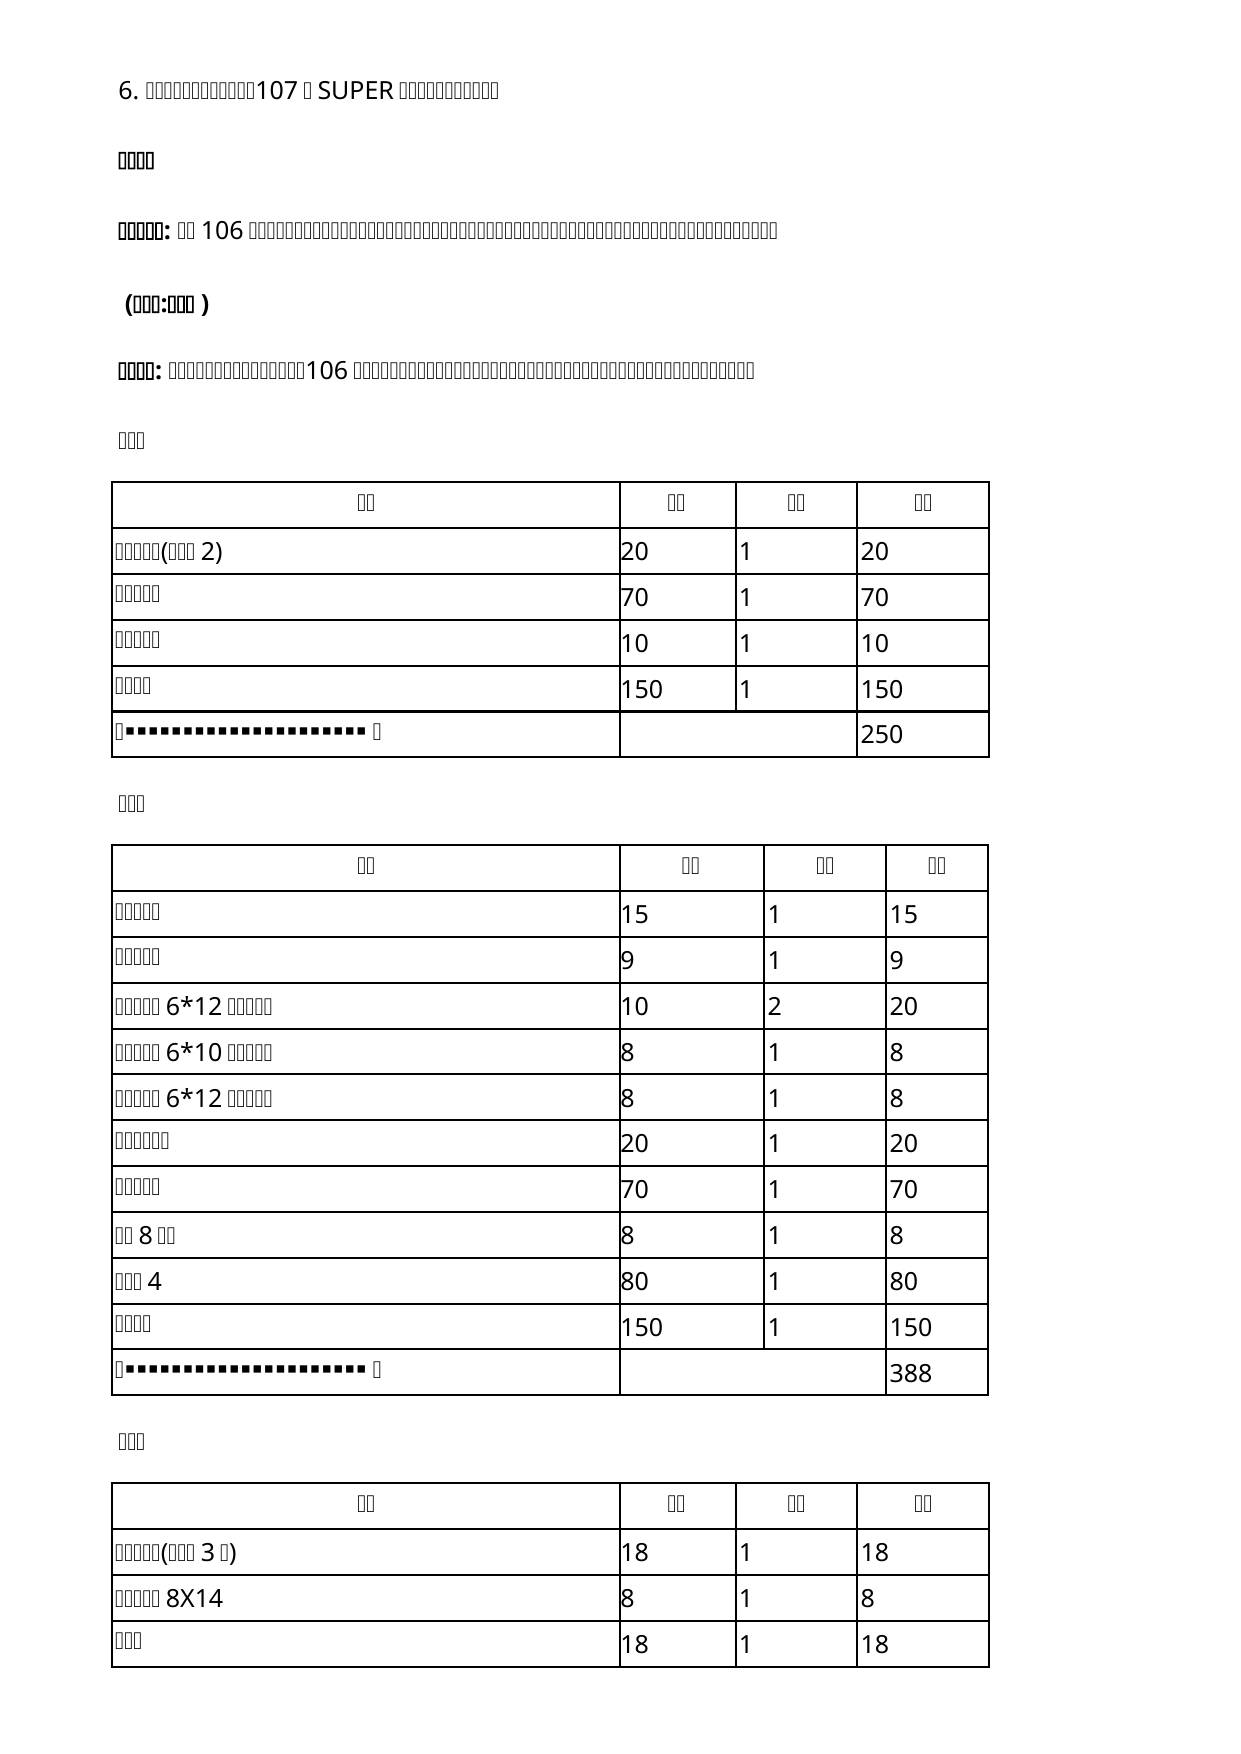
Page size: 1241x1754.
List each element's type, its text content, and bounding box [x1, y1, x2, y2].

table_header 單價 [621, 483, 735, 527]
table_cell 150 [621, 1305, 763, 1348]
table_cell 藝文材料 [113, 667, 619, 710]
table_cell 1 [737, 1530, 856, 1574]
table_cell 國語甲乙本 [113, 575, 619, 619]
table_cell 80 [621, 1259, 763, 1302]
table_cell 8 [887, 1030, 987, 1073]
table_cell 20 [887, 1121, 987, 1165]
table_cell 15 [621, 892, 763, 936]
text 【說明】: 經各科教師按班級教學需求提出，106學年度第二學期班級簿本費、美術材料收費明細表如下，請討論需求性及價格是否合宜，並決議之。 [118, 351, 1122, 388]
table_cell [621, 1350, 885, 1394]
text 三年級 [118, 1425, 1122, 1463]
table_cell 1 [765, 1213, 885, 1257]
table_cell 作文簿 [113, 1622, 619, 1666]
table_cell 150 [858, 667, 988, 710]
table_cell 親師聯絡簿(唐詩篇2) [113, 529, 619, 573]
table_cell 20 [621, 1121, 763, 1165]
table_cell 20 [887, 984, 987, 1027]
table_cell 8 [621, 1576, 735, 1620]
table_cell 20 [858, 529, 988, 573]
text 提案討論 [118, 144, 1122, 182]
table_header 單價 [621, 846, 763, 890]
table_cell 8 [621, 1075, 763, 1119]
table_cell 聯絡簿唐詩篇 [113, 1121, 619, 1165]
table_cell 10 [858, 621, 988, 664]
table_cell 8 [887, 1213, 987, 1257]
table_cell 18 [858, 1622, 988, 1666]
table_cell 1 [765, 892, 885, 936]
table_cell 1 [737, 667, 856, 710]
table_cell 1 [737, 1622, 856, 1666]
table_cell 圖畫作文簿 [113, 892, 619, 936]
table_header 品名 [113, 483, 619, 527]
table_cell 1 [737, 621, 856, 664]
table_cell 1 [737, 529, 856, 573]
text 一年級 [118, 424, 1122, 462]
table_cell 合 計 [113, 1350, 619, 1394]
table_cell 8 [621, 1213, 763, 1257]
table_header 數量 [765, 846, 885, 890]
table_cell 20 [621, 529, 735, 573]
table_cell 1 [737, 1576, 856, 1620]
text 二年級 [118, 787, 1122, 825]
table_cell 18 [621, 1530, 735, 1574]
table_cell 國語作業簿6*10格（綠色） [113, 1030, 619, 1073]
table_header 金額 [858, 483, 988, 527]
table_cell 8 [858, 1576, 988, 1620]
table_cell 1 [765, 1075, 885, 1119]
table_header 金額 [858, 1484, 988, 1528]
table_cell 18 [858, 1530, 988, 1574]
table_cell 生字造詞簿 [113, 621, 619, 664]
table_cell 小達人4 [113, 1259, 619, 1302]
table_header 數量 [737, 1484, 856, 1528]
table_cell 1 [765, 938, 885, 982]
table_cell 1 [765, 1030, 885, 1073]
table_cell [621, 713, 856, 756]
table_cell 藝文材料 [113, 1305, 619, 1348]
text (提案人:陳亮瑋 ) [118, 284, 1122, 322]
table_cell 70 [887, 1167, 987, 1211]
table_header 單價 [621, 1484, 735, 1528]
table_cell 2 [765, 984, 885, 1027]
table_cell 親師聯絡簿(成語篇3下) [113, 1530, 619, 1574]
table_cell 250 [858, 713, 988, 756]
table_cell 國語作業簿6*12格（藍色） [113, 984, 619, 1027]
table_cell 國語作業簿8X14 [113, 1576, 619, 1620]
table_cell 合 計 [113, 713, 619, 756]
table_cell 388 [887, 1350, 987, 1394]
table_cell 國語作業簿6*12格（黃色） [113, 1075, 619, 1119]
table_header 品名 [113, 846, 619, 890]
table_cell 1 [765, 1121, 885, 1165]
table_cell 1 [765, 1259, 885, 1302]
table_cell 10 [621, 621, 735, 664]
table_cell 15 [887, 892, 987, 936]
table_cell 1 [737, 575, 856, 619]
table_cell 70 [858, 575, 988, 619]
table_cell 80 [887, 1259, 987, 1302]
table_cell 生字甲乙本 [113, 1167, 619, 1211]
table_cell 70 [621, 575, 735, 619]
table_header 品名 [113, 1484, 619, 1528]
table_header 金額 [887, 846, 987, 890]
table_cell 9 [887, 938, 987, 982]
table_cell 10 [621, 984, 763, 1027]
table_cell 9 [621, 938, 763, 982]
text 【提案一】: 討論106學年度第二學期學生簿本費暨美術材料費是否列為代收代辦項目？若列為代收代辦項目，提列項目與費用是否適宜，提請討論決議。 [118, 211, 1122, 248]
text 6. 宜蘭縣教師職業工會辦理「107年SUPER教師獎評選計畫」乙份。 [118, 71, 1122, 108]
table_cell 1 [765, 1167, 885, 1211]
table_cell 18 [621, 1622, 735, 1666]
table_cell 1 [765, 1305, 885, 1348]
table_cell 150 [887, 1305, 987, 1348]
table_cell 150 [621, 667, 735, 710]
table_cell 70 [621, 1167, 763, 1211]
table_cell 國語注音簿 [113, 938, 619, 982]
table_cell 8 [887, 1075, 987, 1119]
table_header 數量 [737, 483, 856, 527]
table_cell 8 [621, 1030, 763, 1073]
table_cell 數學8格本 [113, 1213, 619, 1257]
